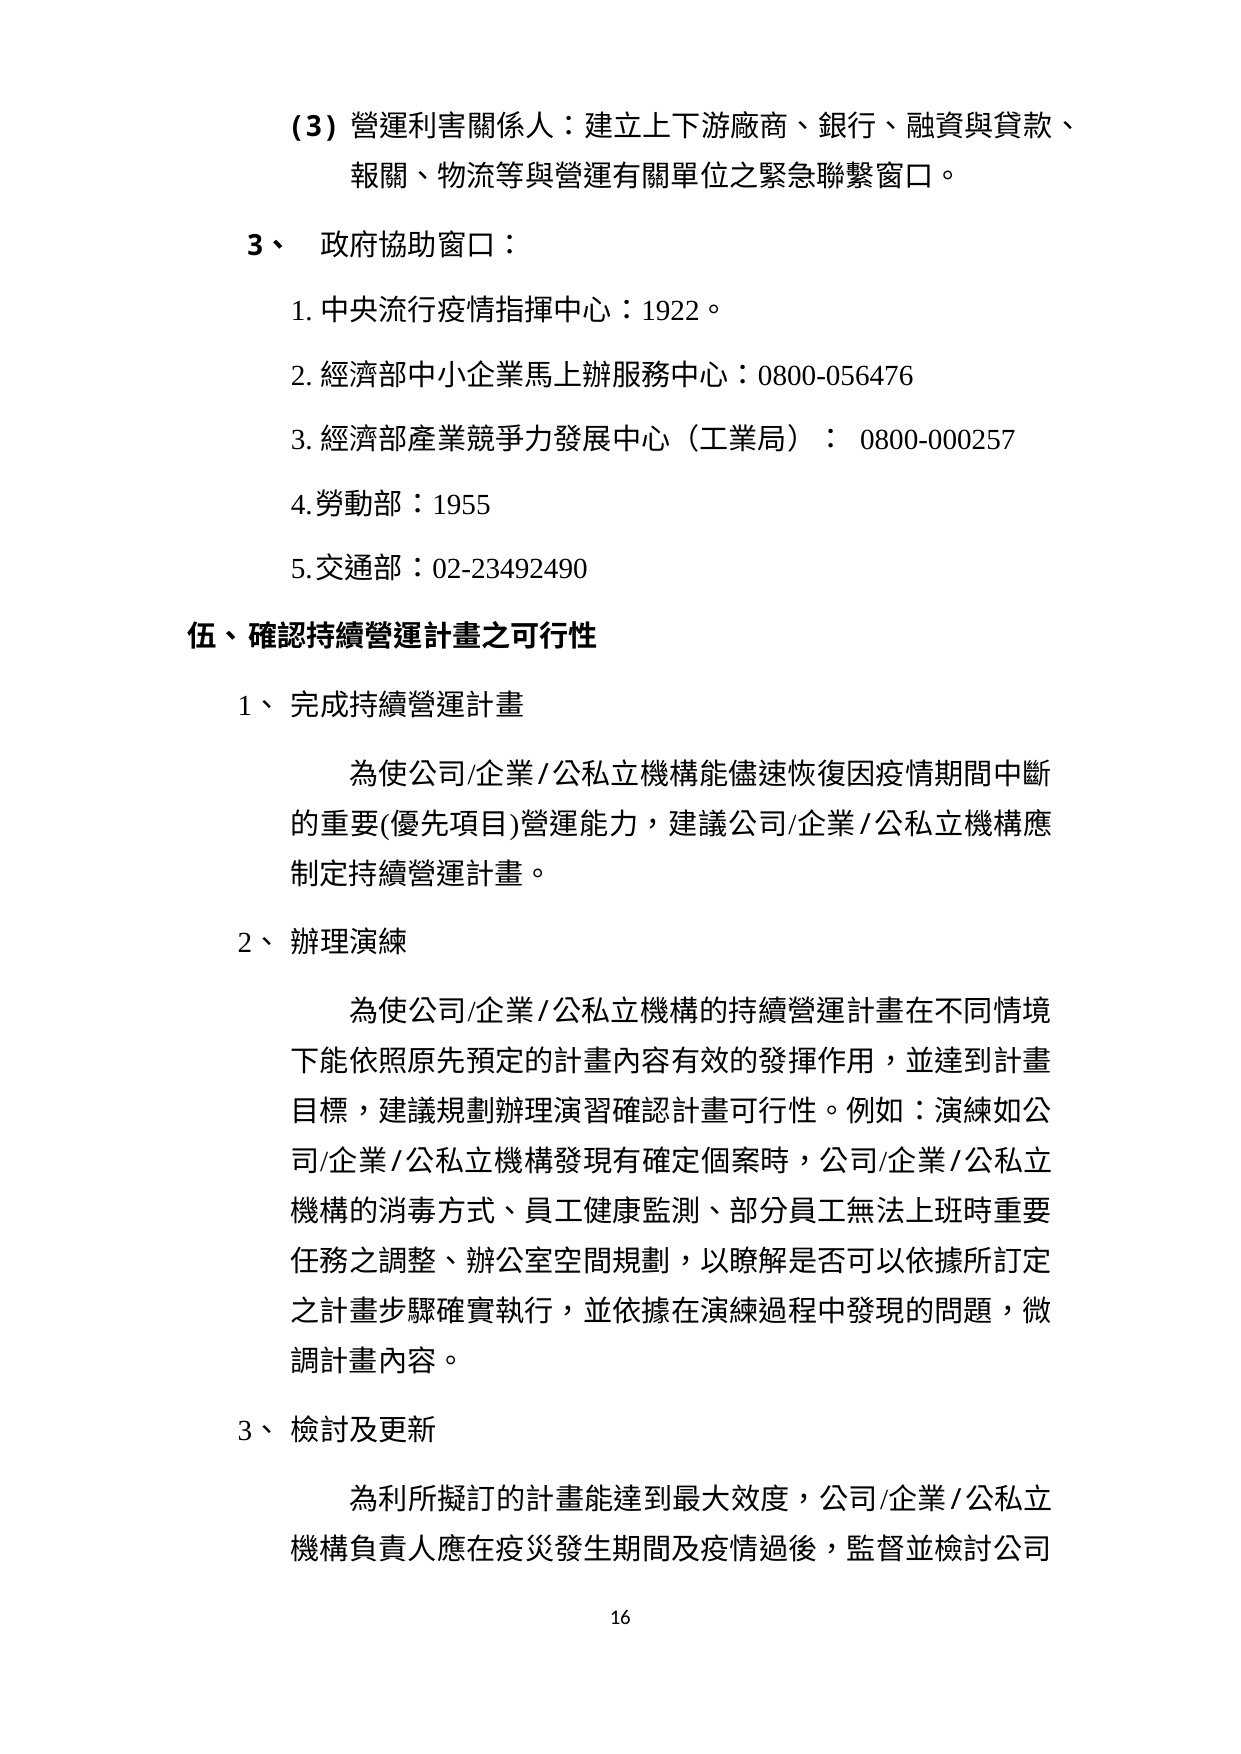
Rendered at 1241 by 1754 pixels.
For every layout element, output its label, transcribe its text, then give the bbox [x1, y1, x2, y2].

list 勞動部：1955 [237, 477, 1053, 523]
list 辦理演練 [237, 913, 1053, 963]
text 為使公司/企業/公私立機構能儘速恢復因疫情期間中斷的重要(優先項目)營運能力，建議公司/企業/公私立機構應制定持續營運計畫。 [290, 744, 1053, 894]
list 完成持續營運計畫 [237, 675, 1053, 725]
list 營運利害關係人：建立上下游廠商、銀行、融資與貸款、報關、物流等與營運有關單位之緊急聯繫窗口。 [287, 96, 1053, 196]
list 中央流行疫情指揮中心：1922。 [291, 284, 1053, 329]
list 政府協助窗口： [246, 215, 1053, 265]
text 為利所擬訂的計畫能達到最大效度，公司/企業/公私立機構負責人應在疫災發生期間及疫情過後，監督並檢討公司 [290, 1469, 1053, 1569]
text 為使公司/企業/公私立機構的持續營運計畫在不同情境下能依照原先預定的計畫內容有效的發揮作用，並達到計畫目標，建議規劃辦理演習確認計畫可行性。例如：演練如公司/企業/公私立機構發現有確定個案時，公司/企業/公私立機構的消毒方式、員工健康監測、部分員工無法上班時重要任務之調整、辦公室空間規劃，以瞭解是否可以依據所訂定之計畫步驟確實執行，並依據在演練過程中發現的問題，微調計畫內容。 [290, 982, 1053, 1382]
list 檢討及更新 [237, 1400, 1053, 1450]
list 確認持續營運計畫之可行性 [187, 607, 1053, 657]
list 交通部：02-23492490 [237, 542, 1053, 588]
list 經濟部中小企業馬上辦服務中心：0800-056476 [291, 348, 1053, 394]
list 經濟部產業競爭力發展中心（工業局）： 0800-000257 [291, 413, 1053, 459]
